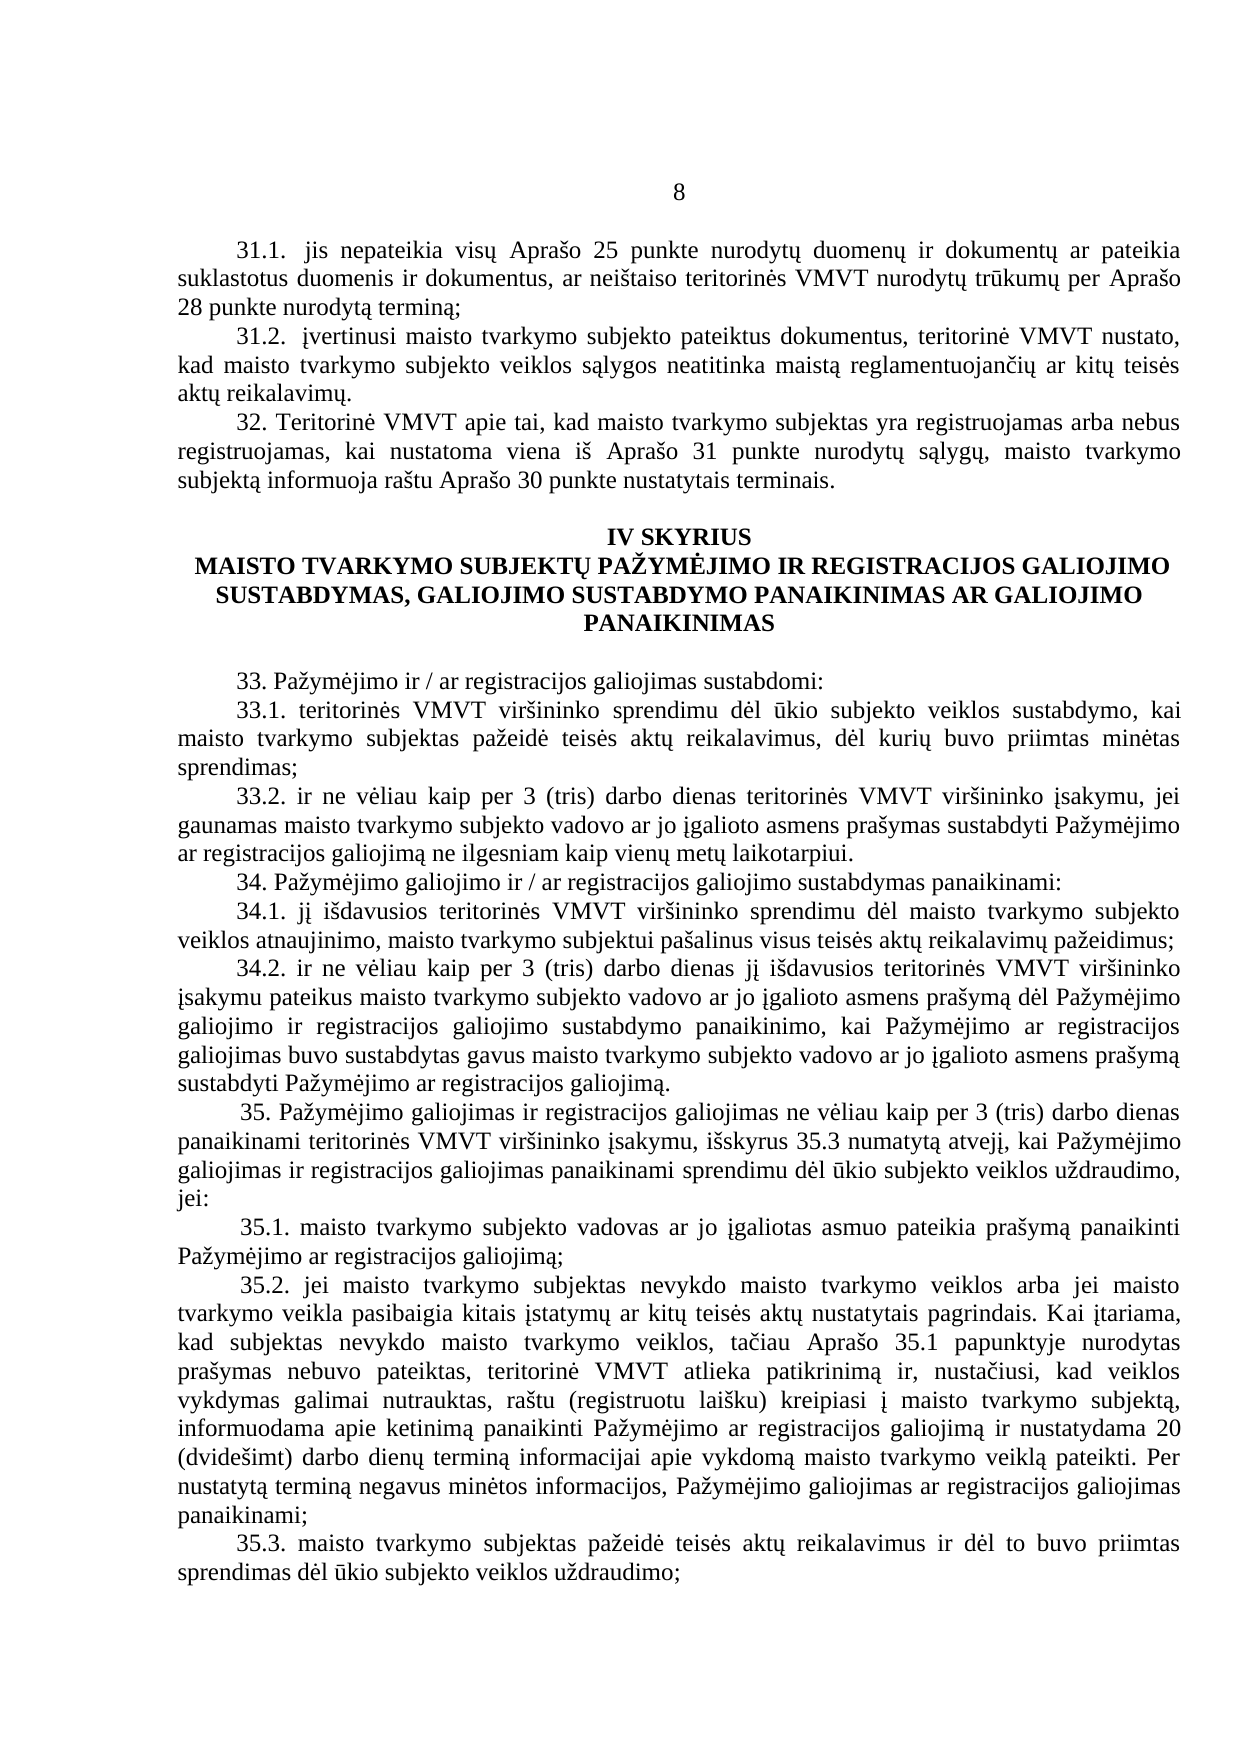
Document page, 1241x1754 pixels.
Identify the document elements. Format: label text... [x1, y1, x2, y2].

text 33.2. ir ne vėliau kaip per 3 (tris) darbo dienas teritorinės VMVT viršininko įsakymu, jei gaunamas maisto tvarkymo subjekto vadovo ar jo įgalioto asmens prašymas sustabdyti Pažymėjimo ar registracijos galiojimą ne ilgesniam kaip vienų metų laikotarpiui. [177, 781, 1181, 867]
text 34.1. jį išdavusios teritorinės VMVT viršininko sprendimu dėl maisto tvarkymo subjekto veiklos atnaujinimo, maisto tvarkymo subjektui pašalinus visus teisės aktų reikalavimų pažeidimus; [177, 896, 1181, 953]
text 35.2. jei maisto tvarkymo subjektas nevykdo maisto tvarkymo veiklos arba jei maisto tvarkymo veikla pasibaigia kitais įstatymų ar kitų teisės aktų nustatytais pagrindais. Kai įtariama, kad subjektas nevykdo maisto tvarkymo veiklos, tačiau Aprašo 35.1 papunktyje nurodytas prašymas nebuvo pateiktas, teritorinė VMVT atlieka patikrinimą ir, nustačiusi, kad veiklos vykdymas galimai nutrauktas, raštu (registruotu laišku) kreipiasi į maisto tvarkymo subjektą, informuodama apie ketinimą panaikinti Pažymėjimo ar registracijos galiojimą ir nustatydama 20 (dvidešimt) darbo dienų terminą informacijai apie vykdomą maisto tvarkymo veiklą pateikti. Per nustatytą terminą negavus minėtos informacijos, Pažymėjimo galiojimas ar registracijos galiojimas panaikinami; [177, 1270, 1181, 1528]
text 34.2. ir ne vėliau kaip per 3 (tris) darbo dienas jį išdavusios teritorinės VMVT viršininko įsakymu pateikus maisto tvarkymo subjekto vadovo ar jo įgalioto asmens prašymą dėl Pažymėjimo galiojimo ir registracijos galiojimo sustabdymo panaikinimo, kai Pažymėjimo ar registracijos galiojimas buvo sustabdytas gavus maisto tvarkymo subjekto vadovo ar jo įgalioto asmens prašymą sustabdyti Pažymėjimo ar registracijos galiojimą. [177, 953, 1181, 1097]
text 31.1. jis nepateikia visų Aprašo 25 punkte nurodytų duomenų ir dokumentų ar pateikia suklastotus duomenis ir dokumentus, ar neištaiso teritorinės VMVT nurodytų trūkumų per Aprašo 28 punkte nurodytą terminą; [177, 235, 1181, 321]
text maisto tvarkymo subjektų PAŽYMĖJIMO ir registraCijos GALIOJIMO SUSTABDYMAS, GALIOJIMO SUSTABDYMO PANAIKINIMAS AR GALIOJIMO PANAIKINIMAS [177, 551, 1181, 637]
text 33. Pažymėjimo ir / ar registracijos galiojimas sustabdomi: [177, 666, 1181, 695]
text 33.1. teritorinės VMVT viršininko sprendimu dėl ūkio subjekto veiklos sustabdymo, kai maisto tvarkymo subjektas pažeidė teisės aktų reikalavimus, dėl kurių buvo priimtas minėtas sprendimas; [177, 695, 1181, 781]
text 35.1. maisto tvarkymo subjekto vadovas ar jo įgaliotas asmuo pateikia prašymą panaikinti Pažymėjimo ar registracijos galiojimą; [177, 1212, 1181, 1270]
text 32. Teritorinė VMVT apie tai, kad maisto tvarkymo subjektas yra registruojamas arba nebus registruojamas, kai nustatoma viena iš Aprašo 31 punkte nurodytų sąlygų, maisto tvarkymo subjektą informuoja raštu Aprašo 30 punkte nustatytais terminais. [177, 407, 1181, 493]
text 35. Pažymėjimo galiojimas ir registracijos galiojimas ne vėliau kaip per 3 (tris) darbo dienas panaikinami teritorinės VMVT viršininko įsakymu, išskyrus 35.3 numatytą atvejį, kai Pažymėjimo galiojimas ir registracijos galiojimas panaikinami sprendimu dėl ūkio subjekto veiklos uždraudimo, jei: [177, 1097, 1181, 1212]
text IV SKYRIUS [177, 522, 1181, 551]
text 31.2. įvertinusi maisto tvarkymo subjekto pateiktus dokumentus, teritorinė VMVT nustato, kad maisto tvarkymo subjekto veiklos sąlygos neatitinka maistą reglamentuojančių ar kitų teisės aktų reikalavimų. [177, 321, 1181, 407]
text 34. Pažymėjimo galiojimo ir / ar registracijos galiojimo sustabdymas panaikinami: [177, 867, 1181, 896]
text 35.3. maisto tvarkymo subjektas pažeidė teisės aktų reikalavimus ir dėl to buvo priimtas sprendimas dėl ūkio subjekto veiklos uždraudimo; [177, 1528, 1181, 1586]
